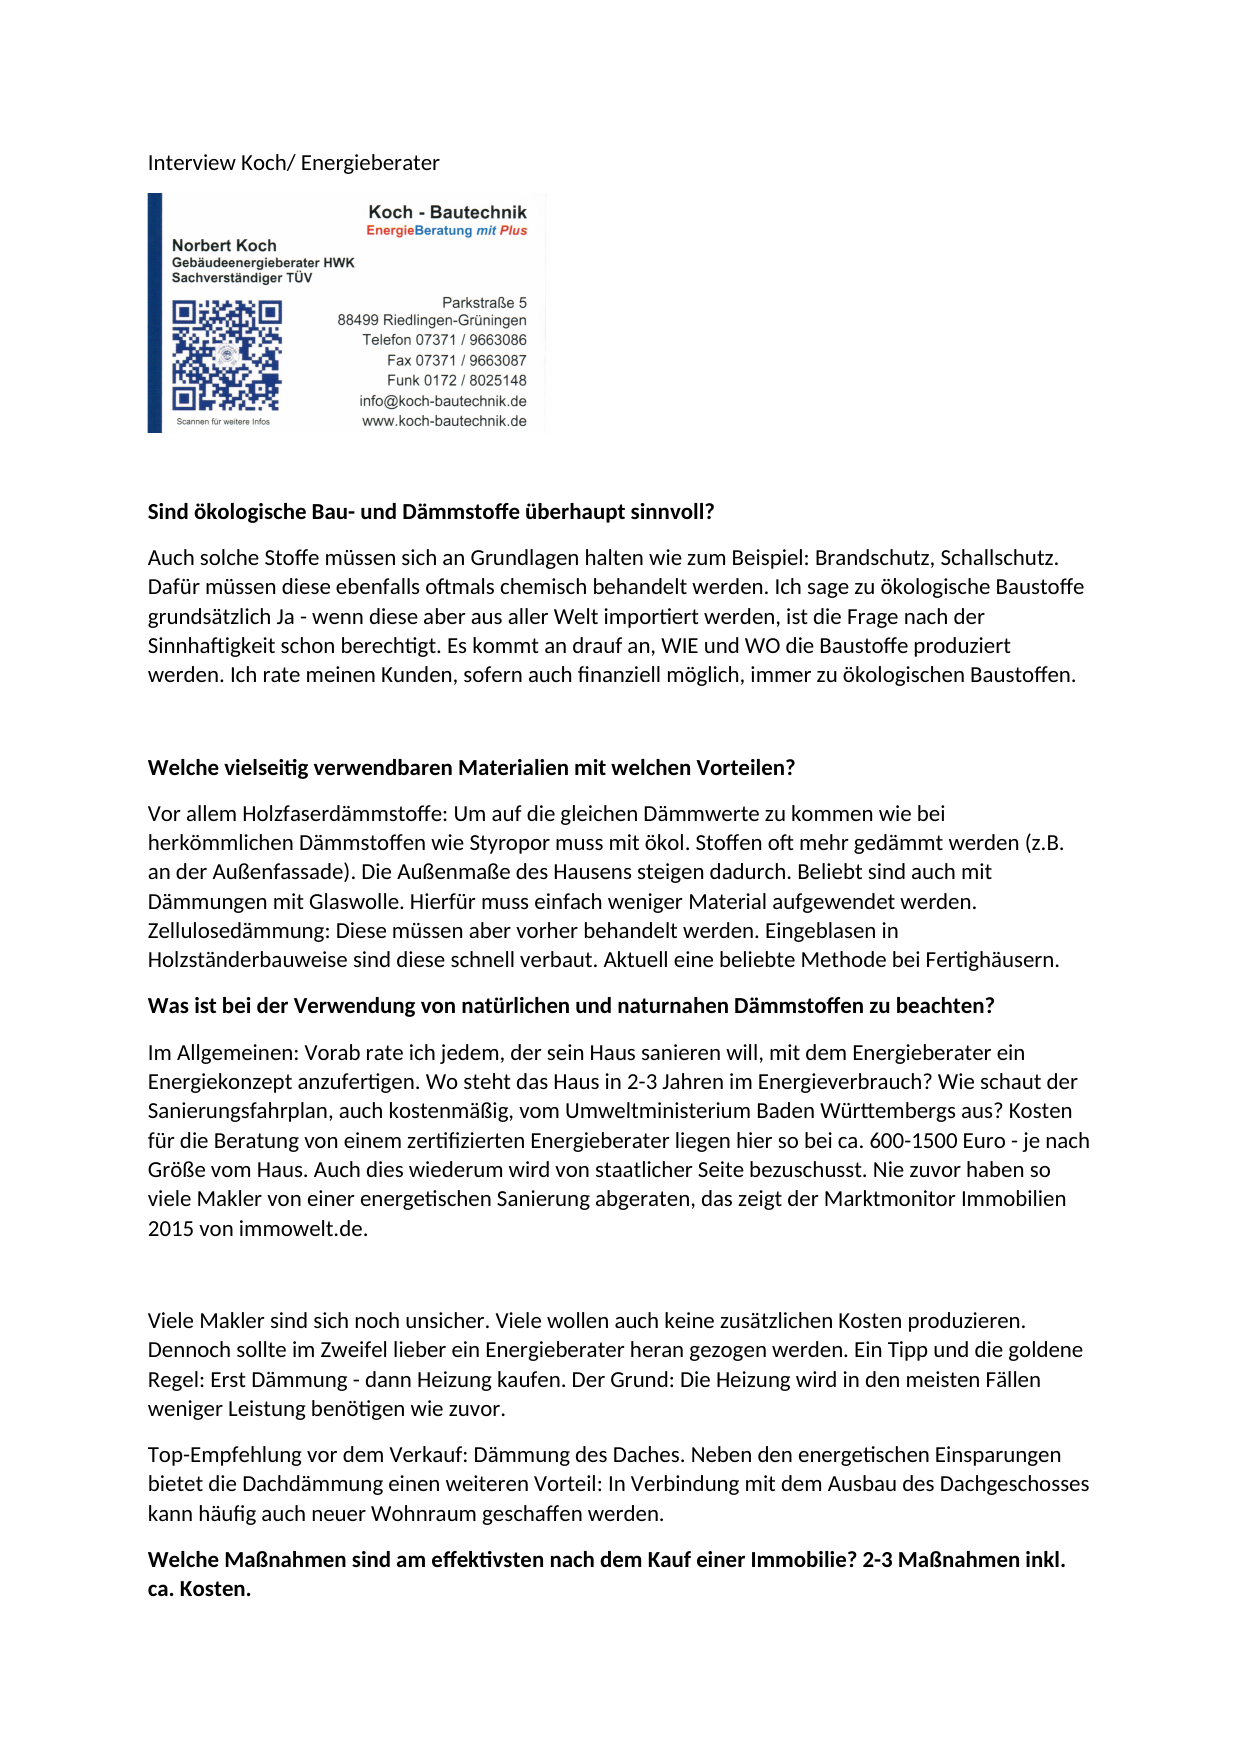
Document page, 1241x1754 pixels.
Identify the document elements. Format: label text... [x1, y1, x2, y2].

text Sind ökologische Bau- und Dämmstoffe überhaupt sinnvoll? [148, 497, 1093, 525]
text Top-Empfehlung vor dem Verkauf: Dämmung des Daches. Neben den energetischen Einsparungen bietet die Dachdämmung einen weiteren Vorteil: In Verbindung mit dem Ausbau des Dachgeschosses kann häufig auch neuer Wohnraum geschaffen werden. [148, 1440, 1093, 1527]
text Was ist bei der Verwendung von natürlichen und naturnahen Dämmstoffen zu beachten? [148, 992, 1093, 1019]
text Welche Maßnahmen sind am effektivsten nach dem Kauf einer Immobilie? 2-3 Maßnahmen inkl. ca. Kosten. [148, 1545, 1093, 1602]
text Interview Koch/ Energieberater [148, 148, 1093, 176]
text Vor allem Holzfaserdämmstoffe: Um auf die gleichen Dämmwerte zu kommen wie bei herkömmlichen Dämmstoffen wie Styropor muss mit ökol. Stoffen oft mehr gedämmt werden (z.B. an der Außenfassade). Die Außenmaße des Hausens steigen dadurch. Beliebt sind auch mit Dämmungen mit Glaswolle. Hierfür muss einfach weniger Material aufgewendet werden. Zellulosedämmung: Diese müssen aber vorher behandelt werden. Eingeblasen in Holzständerbauweise sind diese schnell verbaut. Aktuell eine beliebte Methode bei Fertighäusern. [148, 799, 1093, 973]
text Auch solche Stoffe müssen sich an Grundlagen halten wie zum Beispiel: Brandschutz, Schallschutz. Dafür müssen diese ebenfalls oftmals chemisch behandelt werden. Ich sage zu ökologische Baustoffe grundsätzlich Ja - wenn diese aber aus aller Welt importiert werden, ist die Frage nach der Sinnhaftigkeit schon berechtigt. Es kommt an drauf an, WIE und WO die Baustoffe produziert werden. Ich rate meinen Kunden, sofern auch finanziell möglich, immer zu ökologischen Baustoffen. [148, 543, 1093, 688]
text Welche vielseitig verwendbaren Materialien mit welchen Vorteilen? [148, 753, 1093, 781]
text Viele Makler sind sich noch unsicher. Viele wollen auch keine zusätzlichen Kosten produzieren. Dennoch sollte im Zweifel lieber ein Energieberater heran gezogen werden. Ein Tipp und die goldene Regel: Erst Dämmung - dann Heizung kaufen. Der Grund: Die Heizung wird in den meisten Fällen weniger Leistung benötigen wie zuvor. [148, 1306, 1093, 1422]
text Im Allgemeinen: Vorab rate ich jedem, der sein Haus sanieren will, mit dem Energieberater ein Energiekonzept anzufertigen. Wo steht das Haus in 2-3 Jahren im Energieverbrauch? Wie schaut der Sanierungsfahrplan, auch kostenmäßig, vom Umweltministerium Baden Württembergs aus? Kosten für die Beratung von einem zertifizierten Energieberater liegen hier so bei ca. 600-1500 Euro - je nach Größe vom Haus. Auch dies wiederum wird von staatlicher Seite bezuschusst. Nie zuvor haben so viele Makler von einer energetischen Sanierung abgeraten, das zeigt der Marktmonitor Immobilien 2015 von immowelt.de. [148, 1038, 1093, 1242]
